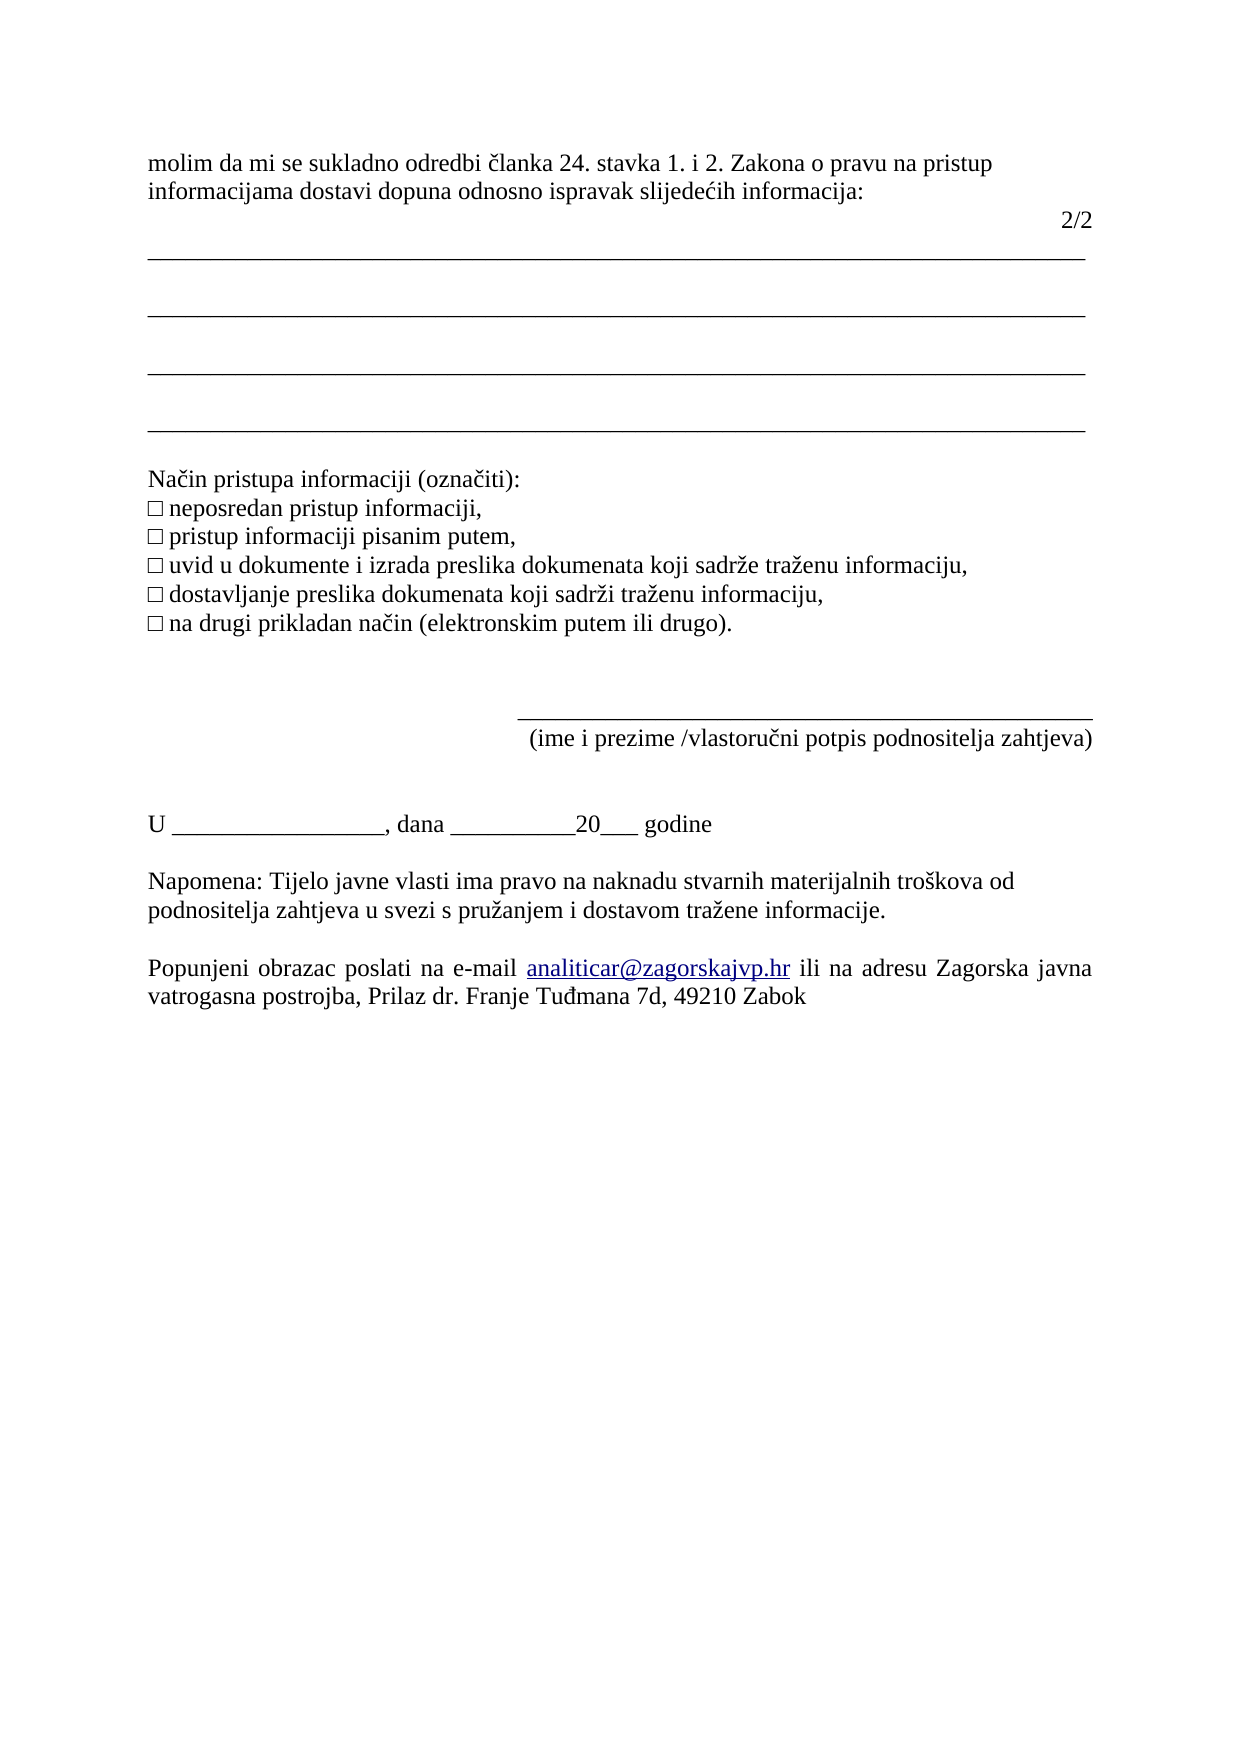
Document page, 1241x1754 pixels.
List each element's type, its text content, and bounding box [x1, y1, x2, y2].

text ___________________________________________________________________________ [148, 349, 1093, 378]
text ______________________________________________ [148, 694, 1093, 723]
text □ uvid u dokumente i izrada preslika dokumenata koji sadrže traženu informaciju, [148, 550, 1093, 579]
text molim da mi se sukladno odredbi članka 24. stavka 1. i 2. Zakona o pravu na pristup [148, 148, 1093, 176]
text Napomena: Tijelo javne vlasti ima pravo na naknadu stvarnih materijalnih troškova od [148, 866, 1093, 895]
text U _________________, dana __________20___ godine [148, 809, 1093, 838]
text 2/2 [148, 205, 1093, 234]
text □ dostavljanje preslika dokumenata koji sadrži traženu informaciju, [148, 579, 1093, 608]
text □ na drugi prikladan način (elektronskim putem ili drugo). [148, 608, 1093, 636]
text □ pristup informaciji pisanim putem, [148, 521, 1093, 550]
text Popunjeni obrazac poslati na e-mail analiticar@zagorskajvp.hr ili na adresu Zagorska javna vatrogasna postrojba, Prilaz dr. Franje Tuđmana 7d, 49210 Zabok [148, 953, 1093, 1010]
text (ime i prezime /vlastoručni potpis podnositelja zahtjeva) [148, 723, 1093, 751]
text ___________________________________________________________________________ [148, 234, 1093, 263]
text Način pristupa informaciji (označiti): [148, 464, 1093, 493]
text podnositelja zahtjeva u svezi s pružanjem i dostavom tražene informacije. [148, 895, 1093, 924]
text ___________________________________________________________________________ [148, 406, 1093, 435]
text □ neposredan pristup informaciji, [148, 493, 1093, 521]
text ___________________________________________________________________________ [148, 291, 1093, 320]
text informacijama dostavi dopuna odnosno ispravak slijedećih informacija: [148, 176, 1093, 205]
